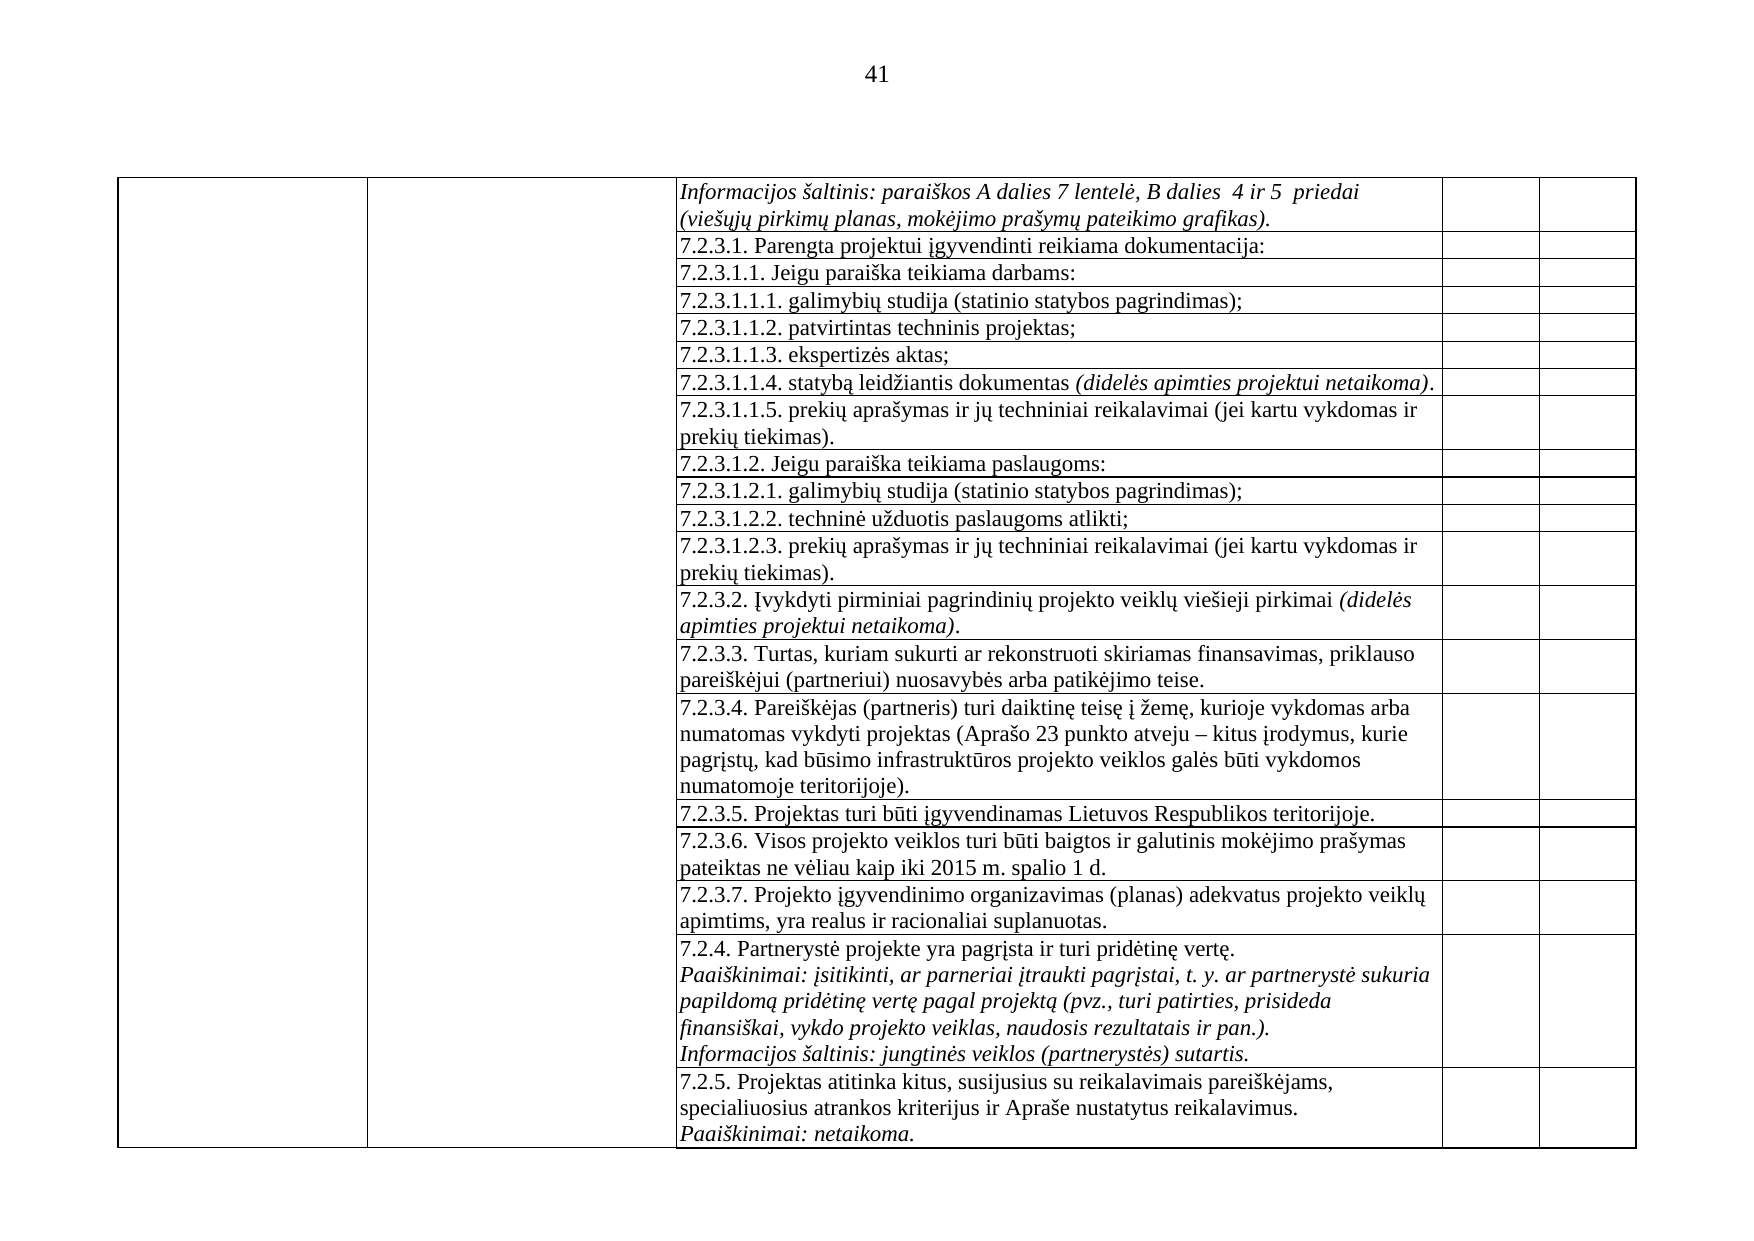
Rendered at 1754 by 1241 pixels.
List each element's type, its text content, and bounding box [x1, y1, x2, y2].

table_cell [1540, 369, 1635, 395]
table_cell [119, 178, 367, 1147]
table_cell 7.2.3.1.2.3. prekių aprašymas ir jų techniniai reikalavimai (jei kartu vykdomas ir prekių tiekimas). [677, 532, 1442, 585]
table_cell 7.2.3.2. Įvykdyti pirminiai pagrindinių projekto veiklų viešieji pirkimai (didelės apimties projektui netaikoma). [677, 586, 1442, 639]
table_cell [1540, 178, 1635, 231]
table_cell 7.2.3.1.1.5. prekių aprašymas ir jų techniniai reikalavimai (jei kartu vykdomas ir prekių tiekimas). [677, 396, 1442, 449]
table_cell [1540, 287, 1635, 313]
table_cell 7.2.3.1.2.2. techninė užduotis paslaugoms atlikti; [677, 505, 1442, 531]
table_cell [1443, 1068, 1539, 1147]
table_cell [1540, 640, 1635, 692]
table_cell Informacijos šaltinis: paraiškos A dalies 7 lentelė, B dalies 4 ir 5 priedai (viešųjų pirkimų planas, mokėjimo prašymų pateikimo grafikas). [677, 178, 1442, 231]
table_cell 7.2.5. Projektas atitinka kitus, susijusius su reikalavimais pareiškėjams, specialiuosius atrankos kriterijus ir Apraše nustatytus reikalavimus. Paaiškinimai: netaikoma. [677, 1068, 1442, 1147]
table_cell [1443, 640, 1539, 692]
table_cell [1540, 532, 1635, 585]
table_cell [1443, 259, 1539, 286]
table_cell [1540, 450, 1635, 476]
table_cell 7.2.3.1.1.3. ekspertizės aktas; [677, 342, 1442, 368]
table_cell [1540, 396, 1635, 449]
table_cell [1443, 828, 1539, 880]
table_cell 7.2.3.1. Parengta projektui įgyvendinti reikiama dokumentacija: [677, 232, 1442, 258]
table_cell [1443, 586, 1539, 639]
table_cell [1540, 828, 1635, 880]
table_cell 7.2.4. Partnerystė projekte yra pagrįsta ir turi pridėtinę vertę. Paaiškinimai: įsitikinti, ar parneriai įtraukti pagrįstai, t. y. ar partnerystė sukuria papildomą pridėtinę vertę pagal projektą (pvz., turi patirties, prisideda finansiškai, vykdo projekto veiklas, naudosis rezultatais ir pan.). Informacijos šaltinis: jungtinės veiklos (partnerystės) sutartis. [677, 935, 1442, 1067]
table_cell [1443, 935, 1539, 1067]
table_cell [1443, 800, 1539, 826]
table_cell 7.2.3.1.2.1. galimybių studija (statinio statybos pagrindimas); [677, 478, 1442, 504]
table_cell [1540, 586, 1635, 639]
table_cell [1540, 259, 1635, 286]
table_cell [1443, 881, 1539, 934]
table_cell [1443, 232, 1539, 258]
table_cell [1443, 287, 1539, 313]
table_cell 7.2.3.1.1.4. statybą leidžiantis dokumentas (didelės apimties projektui netaikoma). [677, 369, 1442, 395]
table_cell [1443, 505, 1539, 531]
table_cell 7.2.3.1.2. Jeigu paraiška teikiama paslaugoms: [677, 450, 1442, 476]
table_cell [1540, 505, 1635, 531]
table_cell [1443, 532, 1539, 585]
table_cell [1443, 314, 1539, 341]
table_cell [1443, 369, 1539, 395]
table_cell [368, 178, 676, 1147]
table_cell 7.2.3.5. Projektas turi būti įgyvendinamas Lietuvos Respublikos teritorijoje. [677, 800, 1442, 826]
table_cell 7.2.3.1.1.2. patvirtintas techninis projektas; [677, 314, 1442, 341]
table_cell [1443, 694, 1539, 799]
table_cell 7.2.3.7. Projekto įgyvendinimo organizavimas (planas) adekvatus projekto veiklų apimtims, yra realus ir racionaliai suplanuotas. [677, 881, 1442, 934]
table_cell [1540, 1068, 1635, 1147]
table_cell [1540, 342, 1635, 368]
table_cell [1540, 935, 1635, 1067]
table_cell [1540, 232, 1635, 258]
table_cell [1540, 800, 1635, 826]
table_cell [1443, 478, 1539, 504]
table_cell 7.2.3.1.1. Jeigu paraiška teikiama darbams: [677, 259, 1442, 286]
table_cell [1443, 396, 1539, 449]
table_cell [1540, 881, 1635, 934]
table_cell [1540, 314, 1635, 341]
table_cell 7.2.3.1.1.1. galimybių studija (statinio statybos pagrindimas); [677, 287, 1442, 313]
table_cell 7.2.3.3. Turtas, kuriam sukurti ar rekonstruoti skiriamas finansavimas, priklauso pareiškėjui (partneriui) nuosavybės arba patikėjimo teise. [677, 640, 1442, 692]
table_cell [1540, 478, 1635, 504]
table_cell [1540, 694, 1635, 799]
table_cell 7.2.3.6. Visos projekto veiklos turi būti baigtos ir galutinis mokėjimo prašymas pateiktas ne vėliau kaip iki 2015 m. spalio 1 d. [677, 828, 1442, 880]
table_cell [1443, 178, 1539, 231]
table_cell [1443, 450, 1539, 476]
table_cell 7.2.3.4. Pareiškėjas (partneris) turi daiktinę teisę į žemę, kurioje vykdomas arba numatomas vykdyti projektas (Aprašo 23 punkto atveju – kitus įrodymus, kurie pagrįstų, kad būsimo infrastruktūros projekto veiklos galės būti vykdomos numatomoje teritorijoje). [677, 694, 1442, 799]
table_cell [1443, 342, 1539, 368]
